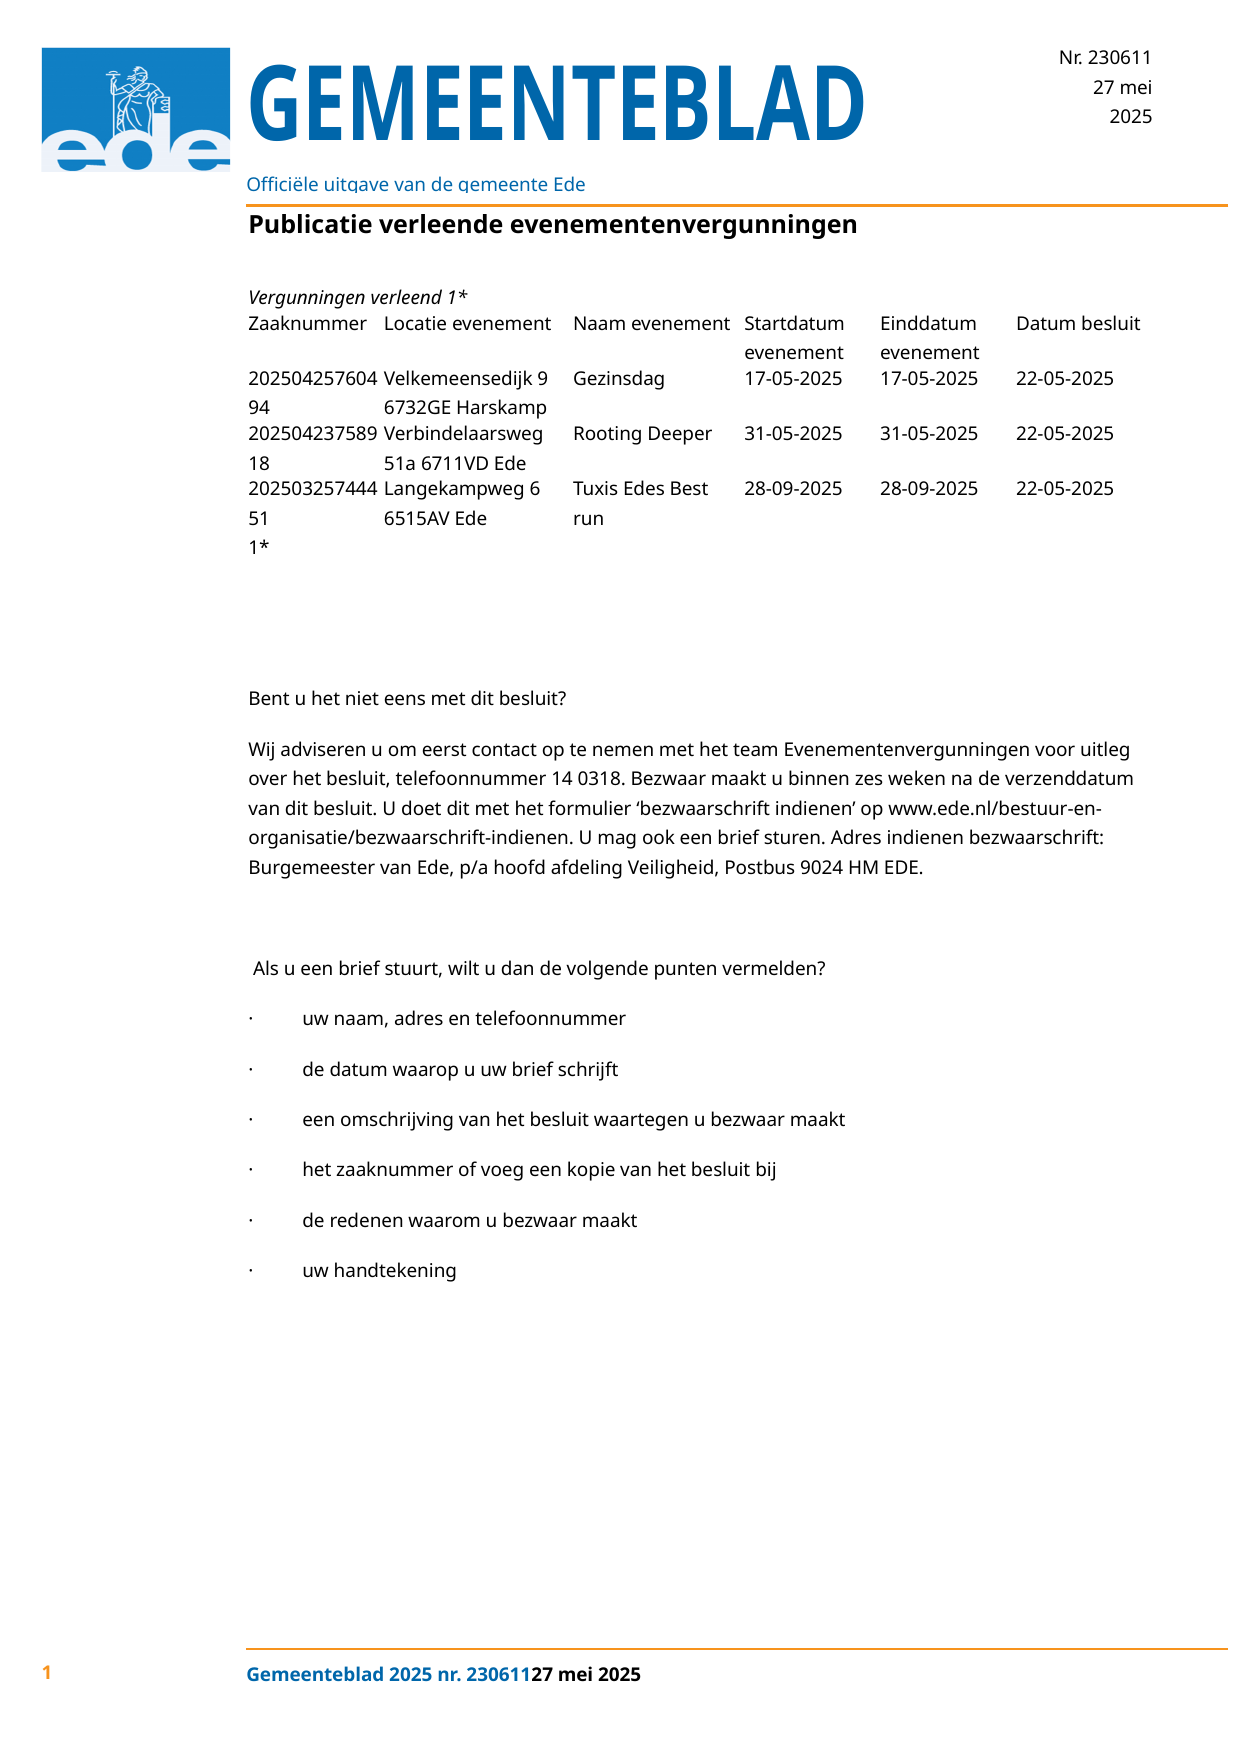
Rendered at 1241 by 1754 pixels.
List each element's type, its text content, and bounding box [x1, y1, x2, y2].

table_header Datum besluit [1016, 310, 1152, 365]
table_header Locatie evenement [384, 310, 573, 365]
table_cell 20250425760494 [248, 365, 384, 420]
table_cell Gezinsdag [573, 365, 744, 420]
table_cell 20250423758918 [248, 420, 384, 476]
table_cell 28-09-2025 [744, 476, 880, 531]
table_header Naam evenement [573, 310, 744, 365]
table_header Startdatum evenement [744, 310, 880, 365]
table_cell 22-05-2025 [1016, 420, 1152, 476]
text Bent u het niet eens met dit besluit? [248, 685, 1152, 711]
text · een omschrijving van het besluit waartegen u bezwaar maakt [248, 1106, 1152, 1132]
table_cell Velkemeensedijk 9 6732GE Harskamp [384, 365, 573, 420]
picture [41, 47, 231, 172]
table_cell 20250325744451 [248, 476, 384, 531]
table_cell Tuxis Edes Best run [573, 476, 744, 531]
text · uw handtekening [248, 1257, 1152, 1283]
text · de datum waarop u uw brief schrijft [248, 1056, 1152, 1082]
table_header Einddatum evenement [880, 310, 1016, 365]
text · het zaaknummer of voeg een kopie van het besluit bij [248, 1157, 1152, 1182]
text Publicatie verleende evenementenvergunningen [248, 207, 1152, 241]
table_cell Rooting Deeper [573, 420, 744, 476]
table_cell 17-05-2025 [744, 365, 880, 420]
text Vergunningen verleend 1* [248, 284, 1152, 309]
text · de redenen waarom u bezwaar maakt [248, 1207, 1152, 1233]
text · uw naam, adres en telefoonnummer [248, 1005, 1152, 1031]
table_cell 22-05-2025 [1016, 476, 1152, 531]
table_cell 28-09-2025 [880, 476, 1016, 531]
text 1* [248, 534, 1152, 560]
text Wij adviseren u om eerst contact op te nemen met het team Evenementenvergunningen voor uitleg over het besluit, telefoonnummer 14 0318. Bezwaar maakt u binnen zes weken na de verzenddatum van dit besluit. U doet dit met het formulier ‘bezwaarschrift indienen’ op www.ede.nl/bestuur-en-organisatie/bezwaarschrift-indienen. U mag ook een brief sturen. Adres indienen bezwaarschrift: Burgemeester van Ede, p/a hoofd afdeling Veiligheid, Postbus 9024 HM EDE. [248, 736, 1152, 880]
table_cell Langekampweg 6 6515AV Ede [384, 476, 573, 531]
table_cell 31-05-2025 [744, 420, 880, 476]
table_cell 31-05-2025 [880, 420, 1016, 476]
text Als u een brief stuurt, wilt u dan de volgende punten vermelden? [248, 955, 1152, 981]
table_header Zaaknummer [248, 310, 384, 365]
table_cell Verbindelaarsweg 51a 6711VD Ede [384, 420, 573, 476]
table_cell 17-05-2025 [880, 365, 1016, 420]
table_cell 22-05-2025 [1016, 365, 1152, 420]
